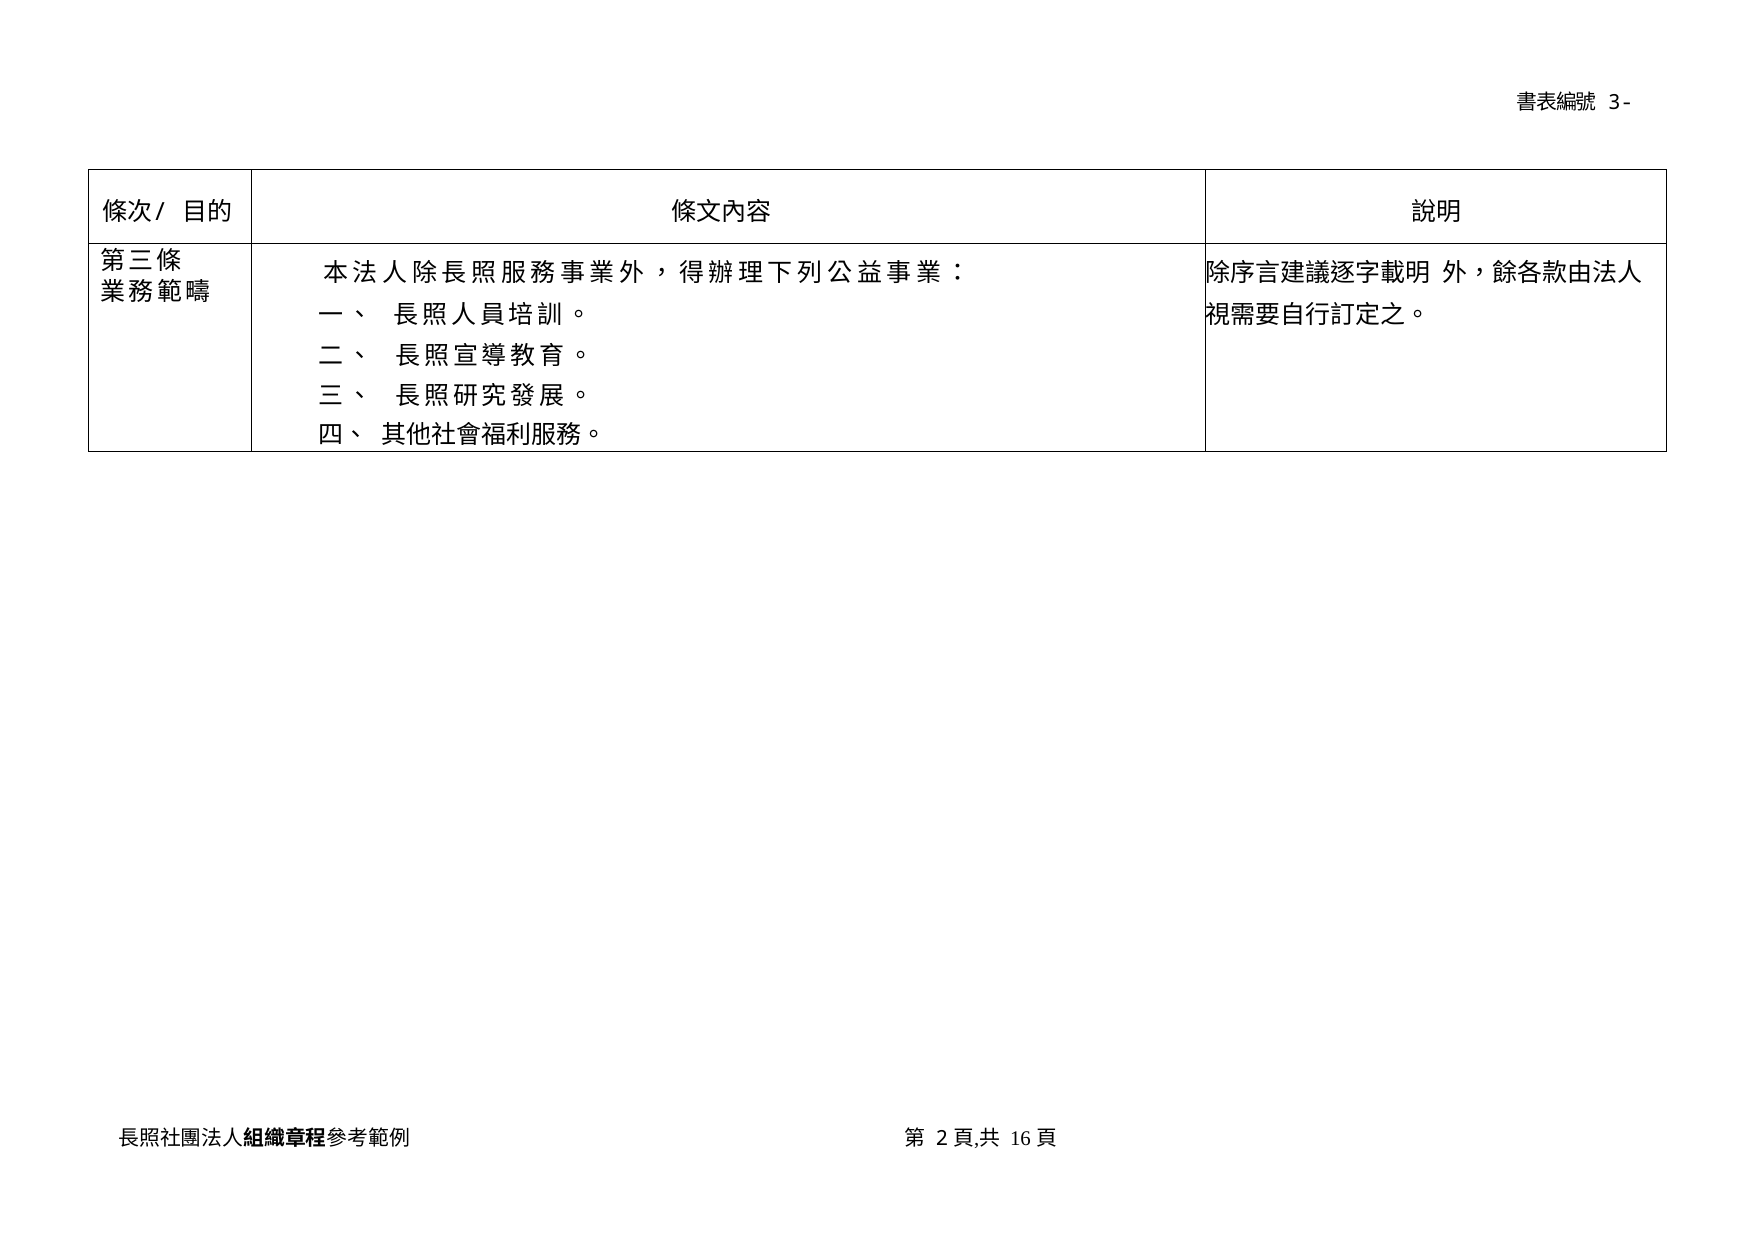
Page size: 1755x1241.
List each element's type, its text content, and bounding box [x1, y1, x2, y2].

table_cell 第三條 業務範疇 [89, 244, 251, 451]
table_cell 本法人除長照服務事業外，得辦理下列公益事業： 一、 長照人員培訓。 二、 長照宣導教育。三、 長照研究發展。 四、 其他社會福利服務。 [252, 244, 1205, 451]
table_header 條次/ 目的 [89, 170, 251, 243]
table_header 條文內容 [252, 170, 1205, 243]
table_header 說明 [1206, 170, 1666, 243]
table_cell 除序言建議逐字載明 外，餘各款由法人視需要自行訂定之。 [1206, 244, 1666, 451]
